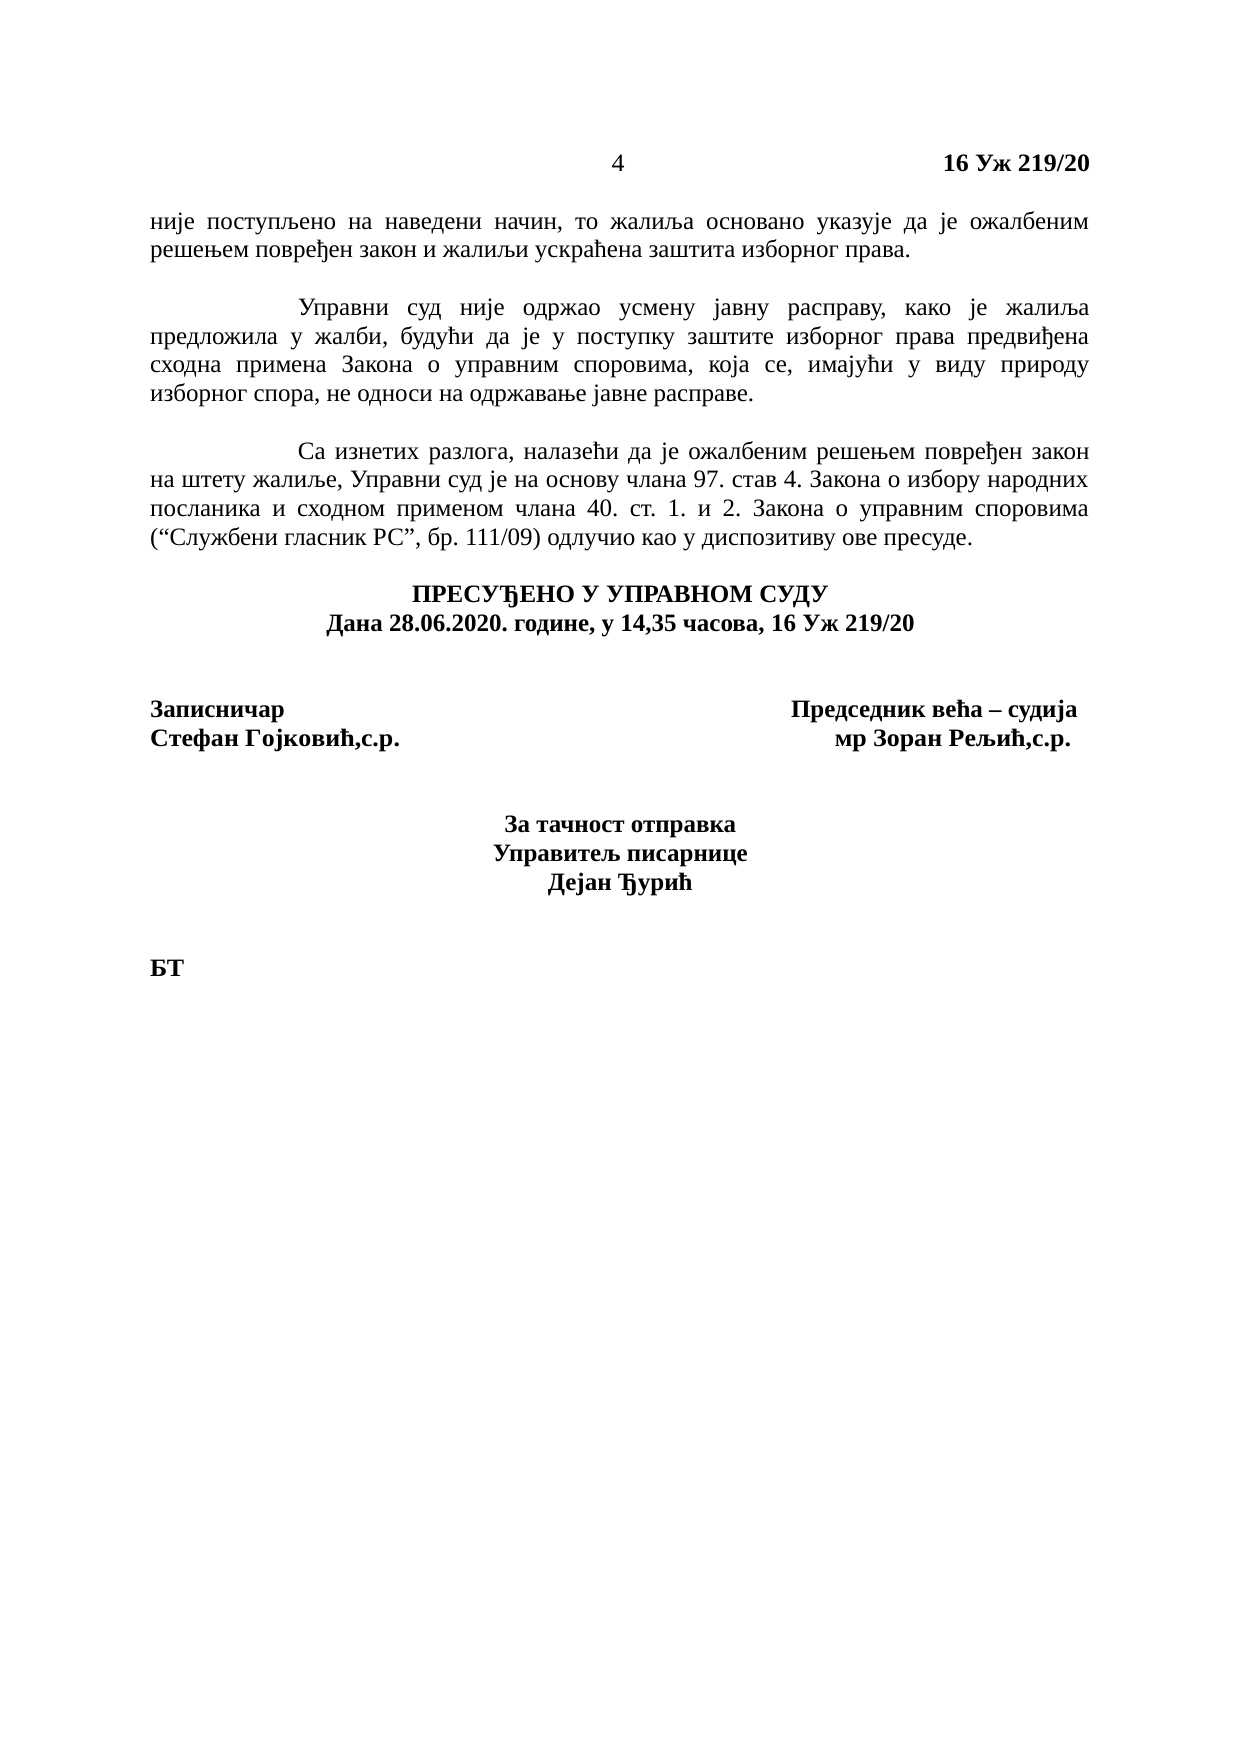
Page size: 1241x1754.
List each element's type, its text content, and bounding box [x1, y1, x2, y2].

text Записничар Председник већа – судија [150, 694, 1090, 723]
text БT [150, 953, 1090, 982]
text није поступљено на наведени начин, то жалиља основано указује да је ожалбеним решењем повређен закон и жалиљи ускраћена заштита изборног права. [150, 206, 1090, 263]
text Дана 28.06.2020. године, у 14,35 часова, 16 Уж 219/20 [150, 608, 1090, 637]
text За тачност отправка [150, 809, 1090, 838]
text Управни суд није одржао усмену јавну расправу, како је жалиља предложила у жалби, будући да је у поступку заштите изборног права предвиђена сходна примена Закона о управним споровима, која се, имајући у виду природу изборног спора, не односи на одржавање јавне расправе. [150, 292, 1090, 407]
text Са изнетих разлога, налазећи да је ожалбеним решењем повређен закон на штету жалиље, Управни суд је на основу члана 97. став 4. Закона о избору народних посланика и сходном применом члана 40. ст. 1. и 2. Закона о управним споровима (“Службени гласник РС”, бр. 111/09) одлучио као у диспозитиву ове пресуде. [150, 436, 1090, 551]
text Управитељ писарнице [150, 838, 1090, 867]
text ПРЕСУЂЕНО У УПРАВНОМ СУДУ [150, 579, 1090, 608]
text Дејан Ђурић [150, 867, 1090, 896]
text Стефан Гојковић,с.р. мр Зоран Рељић,с.р. [150, 723, 1090, 752]
